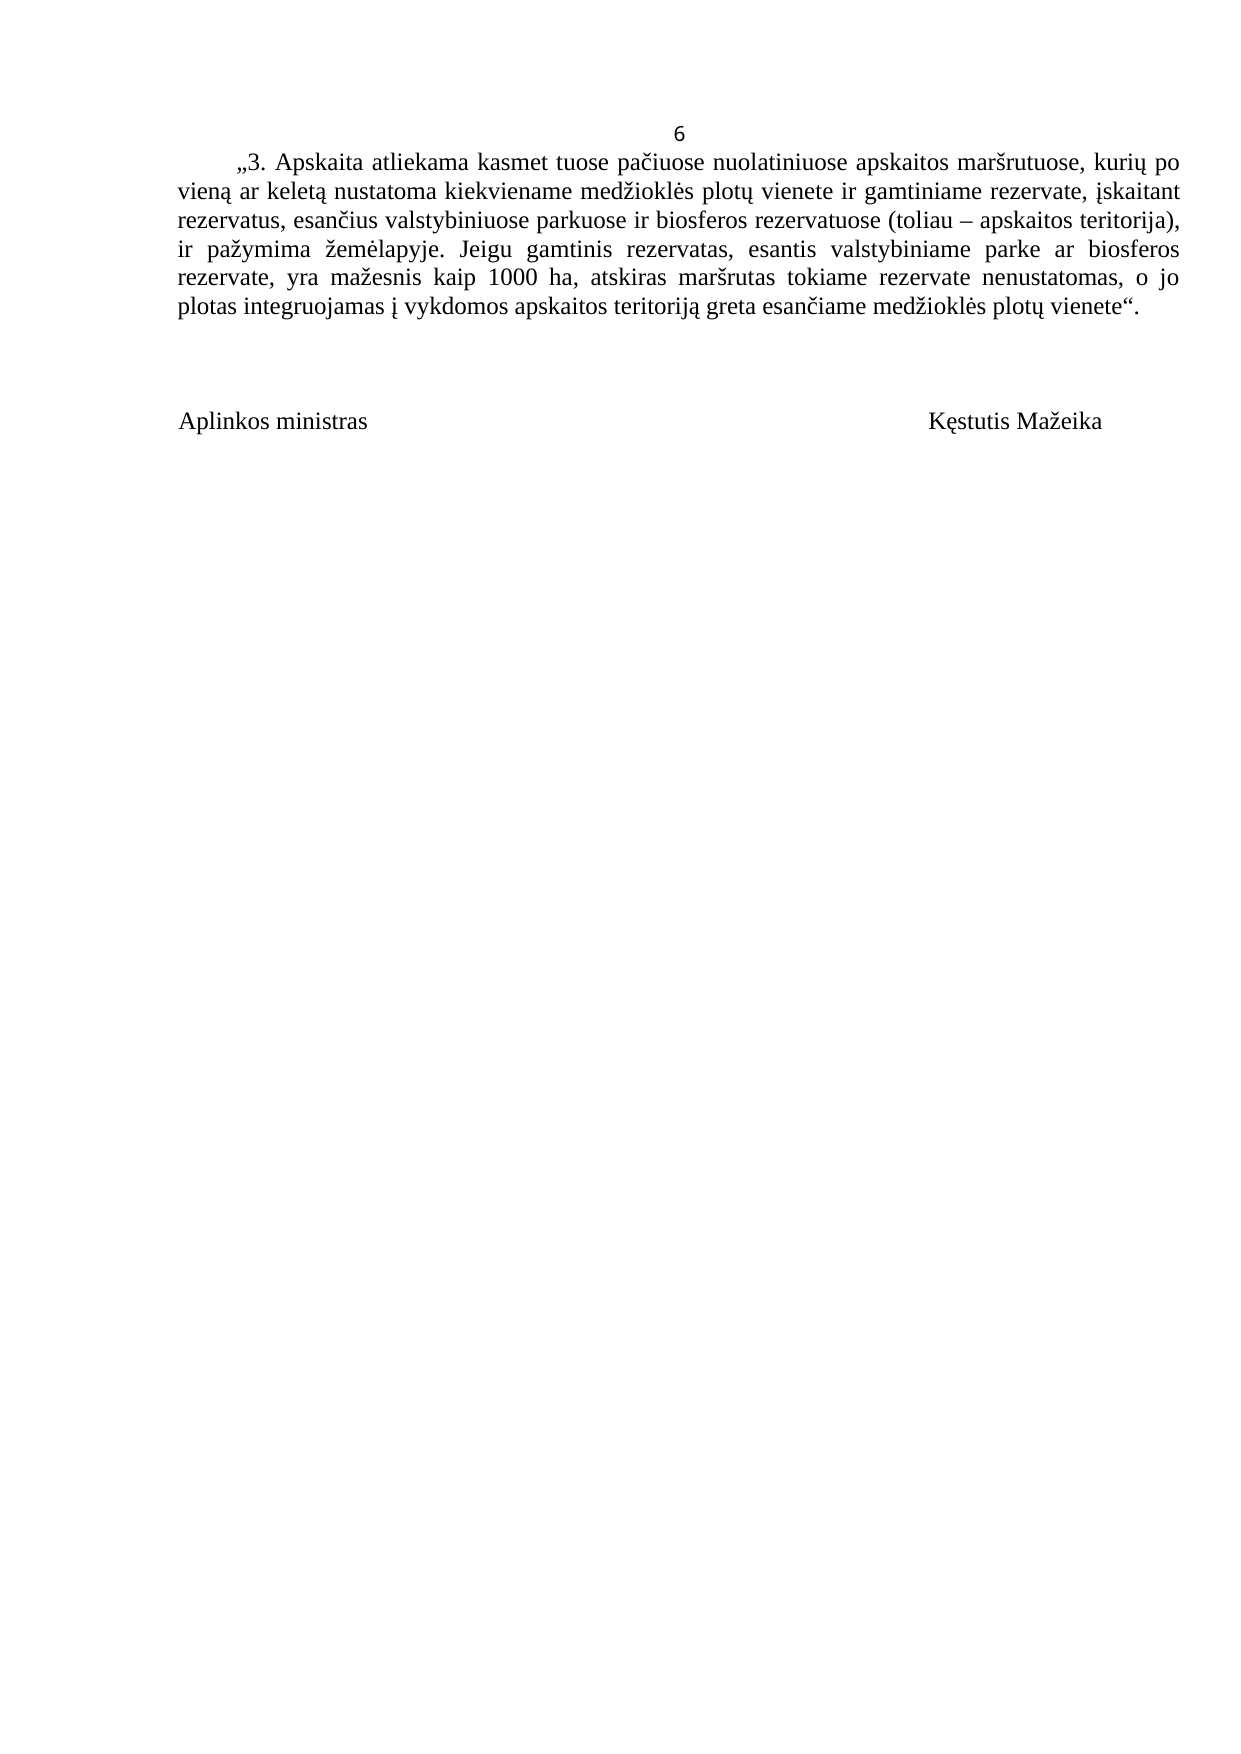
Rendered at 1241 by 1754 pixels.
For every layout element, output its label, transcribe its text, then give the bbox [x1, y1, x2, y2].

text Aplinkos ministras Kęstutis Mažeika [178, 406, 1177, 435]
text „3. Apskaita atliekama kasmet tuose pačiuose nuolatiniuose apskaitos maršrutuose, kurių po vieną ar keletą nustatoma kiekviename medžioklės plotų vienete ir gamtiniame rezervate, įskaitant rezervatus, esančius valstybiniuose parkuose ir biosferos rezervatuose (toliau – apskaitos teritorija), ir pažymima žemėlapyje. Jeigu gamtinis rezervatas, esantis valstybiniame parke ar biosferos rezervate, yra mažesnis kaip 1000 ha, atskiras maršrutas tokiame rezervate nenustatomas, o jo plotas integruojamas į vykdomos apskaitos teritoriją greta esančiame medžioklės plotų vienete“. [177, 147, 1181, 320]
